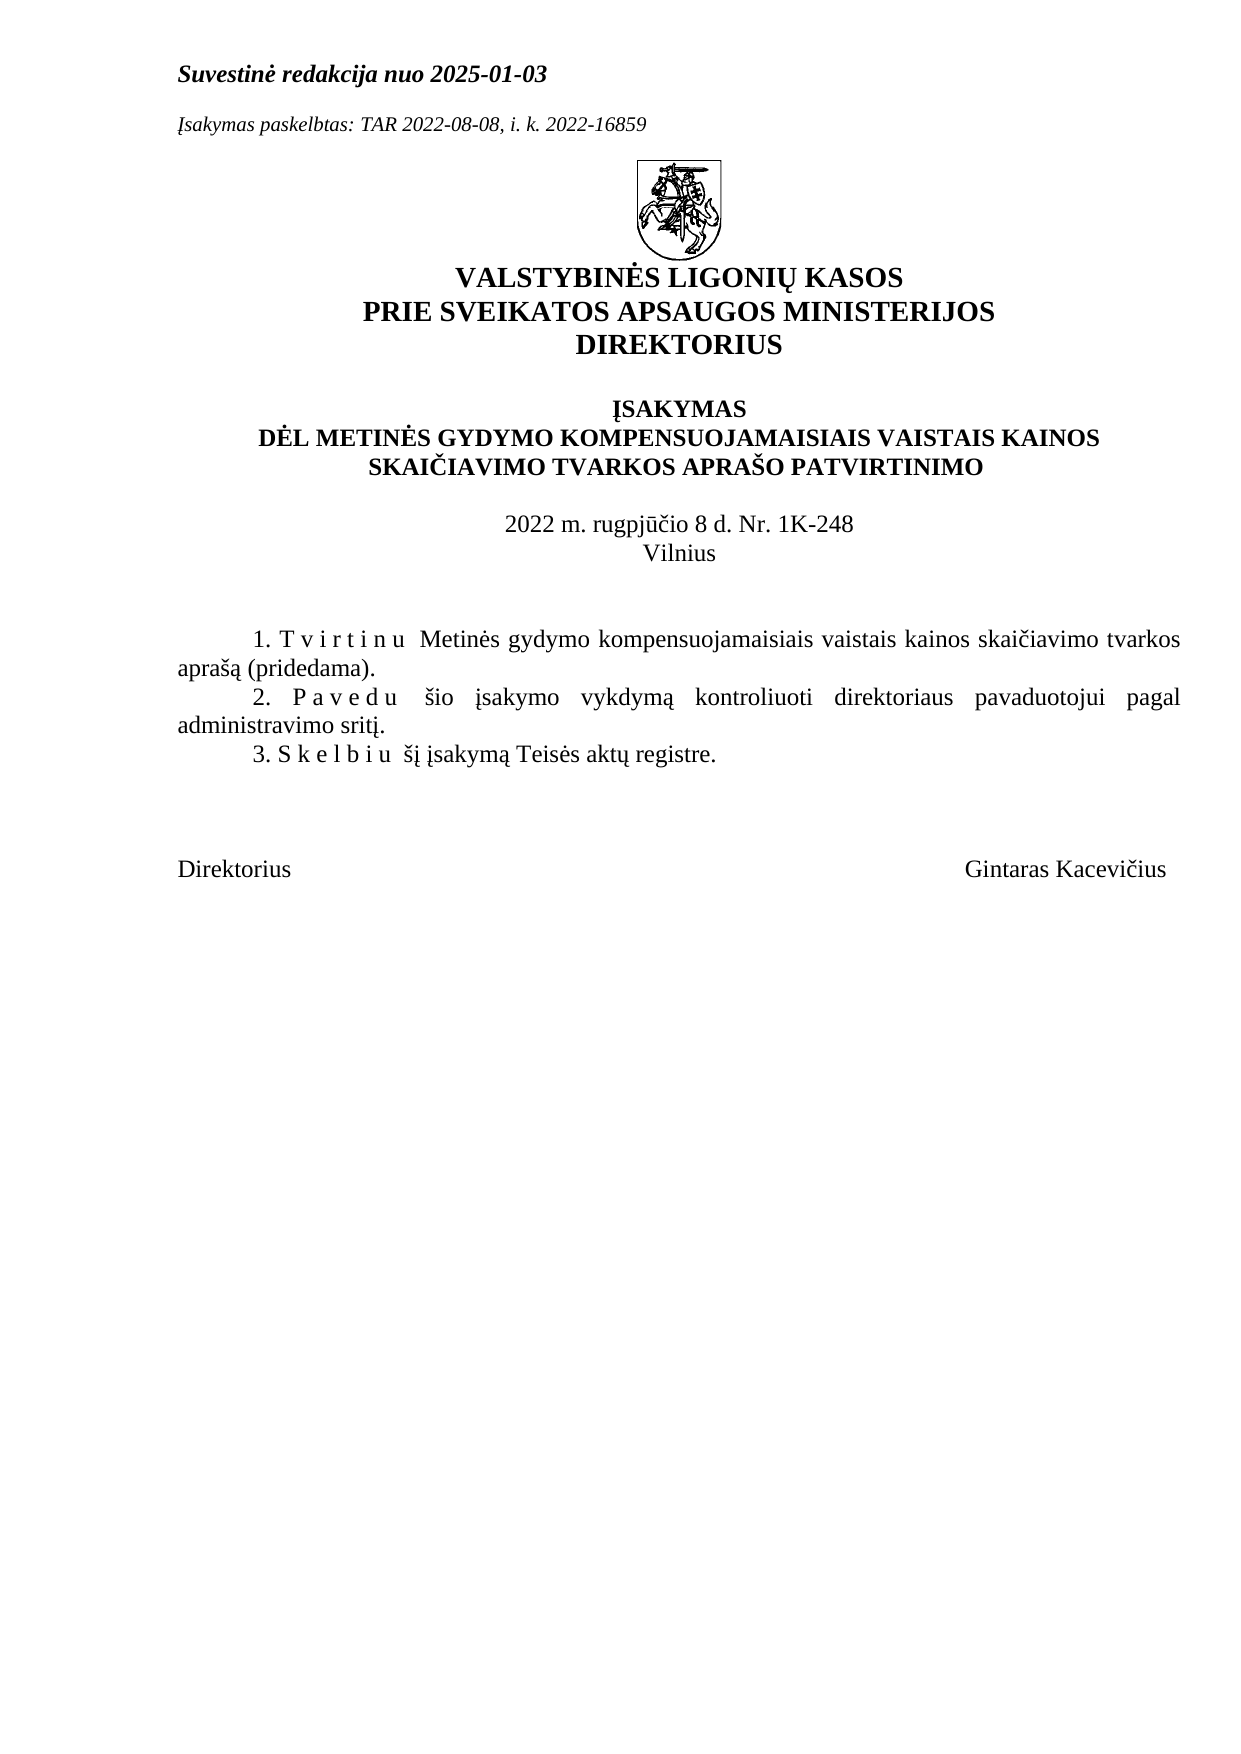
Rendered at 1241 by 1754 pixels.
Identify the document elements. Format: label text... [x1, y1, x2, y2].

text 1. Tvirtinu Metinės gydymo kompensuojamaisiais vaistais kainos skaičiavimo tvarkos aprašą (pridedama). [177, 624, 1181, 682]
text Suvestinė redakcija nuo 2025-01-03 [177, 59, 1181, 88]
text Vilnius [177, 538, 1181, 567]
text ĮSAKYMAS [177, 394, 1181, 423]
text 2. Pavedu šio įsakymo vykdymą kontroliuoti direktoriaus pavaduotojui pagal administravimo sritį. [177, 682, 1181, 739]
text DĖL Metinės gydymo kompensuojamaisiais vaistais kainos skaičiavimo tvarkos aprašo patvirtinimo [177, 423, 1181, 481]
text 2022 m. rugpjūčio 8 d. Nr. 1K-248 [177, 509, 1181, 538]
text 3. S k e l b i u šį įsakymą Teisės aktų registre. [177, 739, 1181, 768]
text VALSTYBINĖS LIGONIŲ KASOS [177, 260, 1181, 294]
text Direktorius Gintaras Kacevičius [177, 854, 1181, 883]
text DIREKTORIUS [177, 327, 1181, 361]
text Įsakymas paskelbtas: TAR 2022-08-08, i. k. 2022-16859 [177, 112, 1181, 136]
text PRIE SVEIKATOS APSAUGOS MINISTERIJOS [177, 294, 1181, 327]
